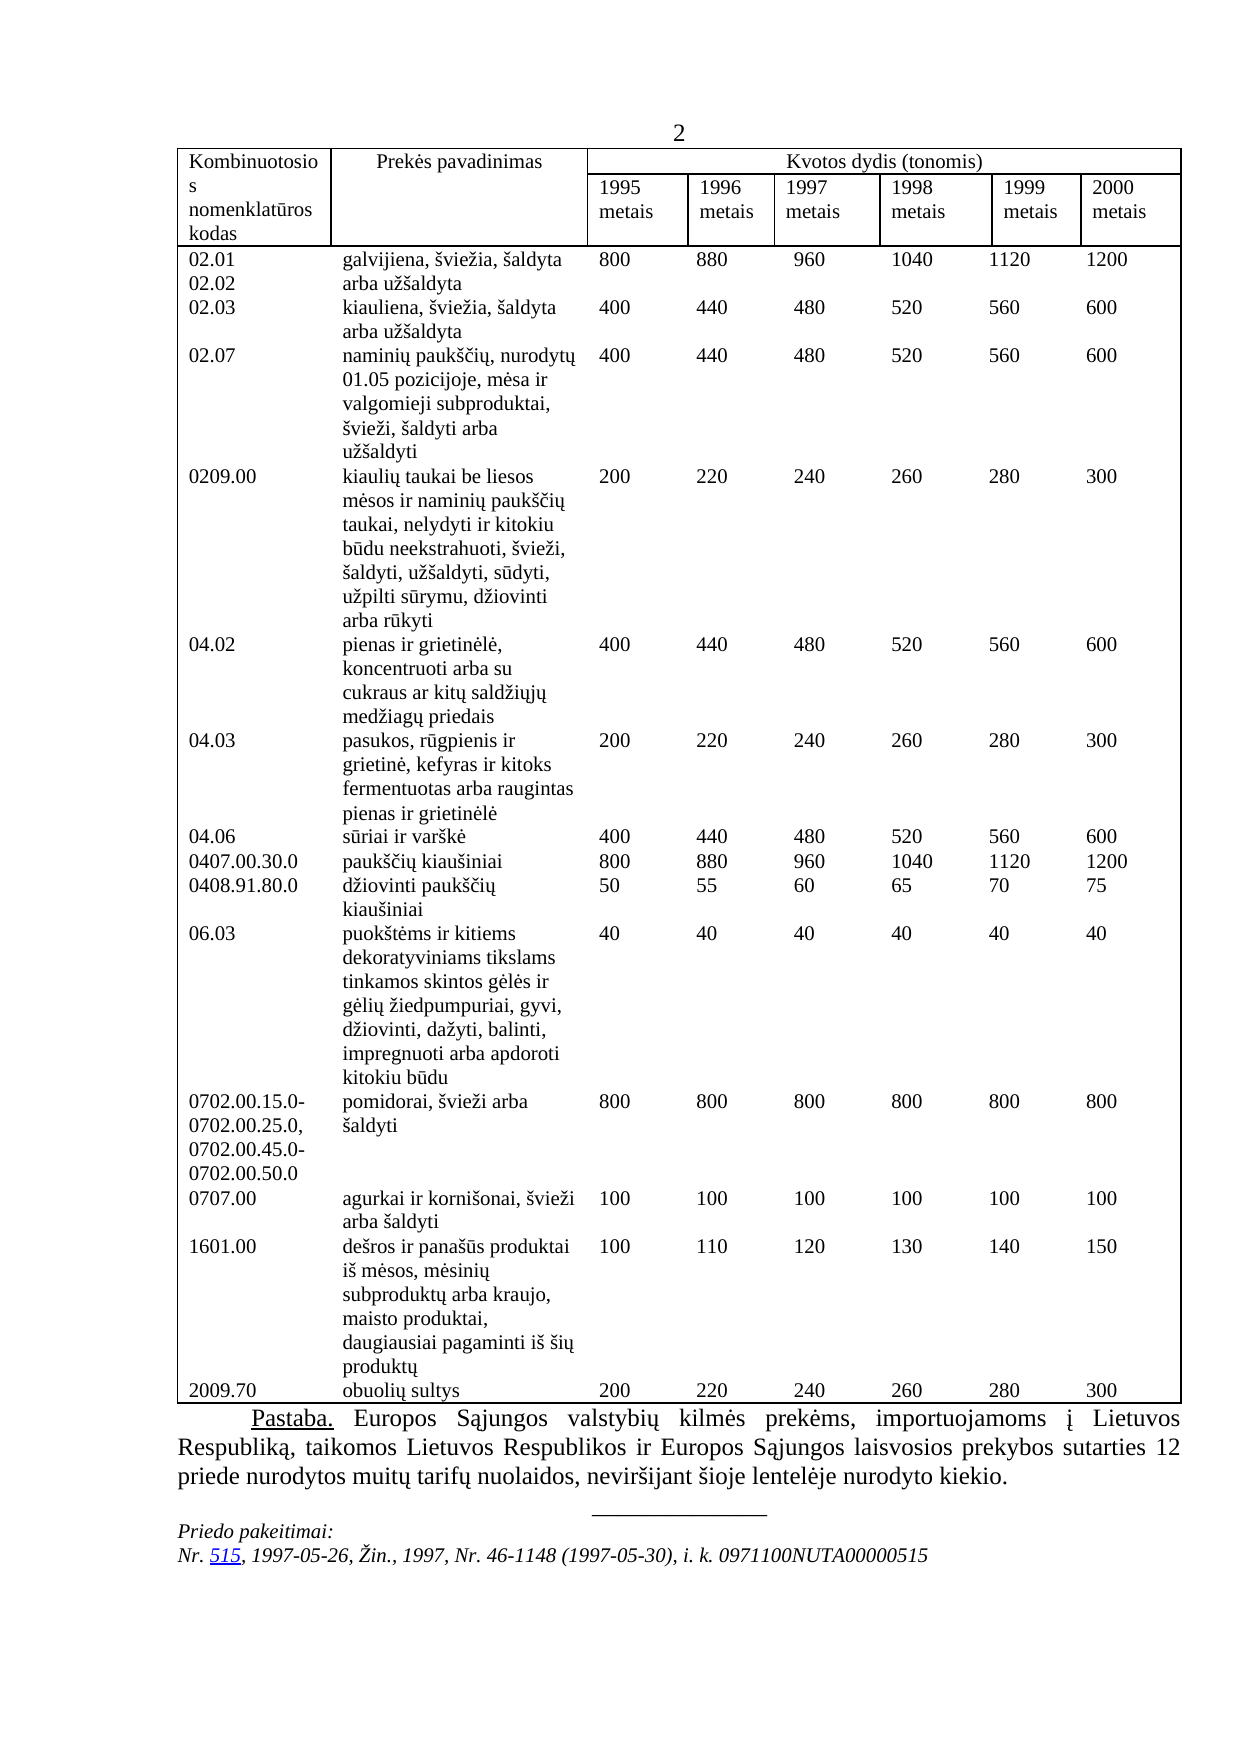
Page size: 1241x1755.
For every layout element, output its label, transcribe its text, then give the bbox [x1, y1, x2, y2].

table_cell obuolių sultys [331, 1378, 588, 1402]
table_cell 260 [880, 728, 977, 824]
table_cell kiauliena, šviežia, šaldyta arba užšaldyta [331, 295, 588, 343]
table_cell 100 [588, 1185, 685, 1233]
table_cell 520 [880, 825, 977, 848]
table_cell 40 [977, 921, 1074, 1089]
table_cell pienas ir grietinėlė, koncentruoti arba su cukraus ar kitų saldžiųjų medžiagų priedais [331, 632, 588, 728]
table_cell 60 [783, 873, 880, 921]
table_cell 130 [880, 1234, 977, 1378]
table_cell 04.03 [178, 728, 331, 824]
text ______________ [177, 1490, 1181, 1518]
table_cell 1200 [1075, 849, 1180, 873]
table_cell 220 [685, 1378, 782, 1402]
table_cell 55 [685, 873, 782, 921]
table_cell 65 [880, 873, 977, 921]
table_cell 440 [685, 343, 782, 463]
table_cell 520 [880, 295, 977, 343]
table_cell 400 [588, 632, 685, 728]
table_cell 02.01 02.02 [178, 247, 331, 295]
table_cell 280 [977, 1378, 1074, 1402]
table_cell 220 [685, 464, 782, 632]
table_cell kiaulių taukai be liesos mėsos ir naminių paukščių taukai, nelydyti ir kitokiu būdu neekstrahuoti, švieži, šaldyti, užšaldyti, sūdyti, užpilti sūrymu, džiovinti arba rūkyti [331, 464, 588, 632]
table_cell dešros ir panašūs produktai iš mėsos, mėsinių subproduktų arba kraujo, maisto produktai, daugiausiai pagaminti iš šių produktų [331, 1234, 588, 1378]
table_cell 02.03 [178, 295, 331, 343]
table_cell 400 [588, 343, 685, 463]
table_cell 0408.91.80.0 [178, 873, 331, 921]
table_cell 100 [588, 1234, 685, 1378]
table_cell 1997 metais [775, 175, 879, 245]
table_cell agurkai ir kornišonai, švieži arba šaldyti [331, 1185, 588, 1233]
table_cell [332, 173, 587, 245]
table_cell 0209.00 [178, 464, 331, 632]
table_cell 240 [783, 1378, 880, 1402]
table_header Prekės pavadinimas [332, 149, 587, 173]
table_cell 440 [685, 632, 782, 728]
table_cell 800 [588, 247, 685, 295]
table_cell 600 [1075, 632, 1180, 728]
table_cell 280 [977, 464, 1074, 632]
table_cell sūriai ir varškė [331, 825, 588, 848]
table_cell naminių paukščių, nurodytų 01.05 pozicijoje, mėsa ir valgomieji subproduktai, švieži, šaldyti arba užšaldyti [331, 343, 588, 463]
table_cell 02.07 [178, 343, 331, 463]
table_cell 480 [783, 343, 880, 463]
table_cell 1601.00 [178, 1234, 331, 1378]
table_cell 40 [588, 921, 685, 1089]
table_cell 1040 [880, 849, 977, 873]
table_cell 960 [783, 849, 880, 873]
table_cell 0407.00.30.0 [178, 849, 331, 873]
table_cell 1120 [977, 247, 1074, 295]
table_cell 440 [685, 295, 782, 343]
table_cell 260 [880, 1378, 977, 1402]
table_cell pasukos, rūgpienis ir grietinė, kefyras ir kitoks fermentuotas arba raugintas pienas ir grietinėlė [331, 728, 588, 824]
table_cell 200 [588, 728, 685, 824]
table_cell 560 [977, 632, 1074, 728]
table_cell 220 [685, 728, 782, 824]
table_cell 1999 metais [993, 175, 1080, 245]
text Nr. 515, 1997-05-26, Žin., 1997, Nr. 46-1148 (1997-05-30), i. k. 0971100NUTA00000515 [177, 1543, 1181, 1567]
table_cell pomidorai, švieži arba šaldyti [331, 1089, 588, 1185]
table_cell džiovinti paukščių kiaušiniai [331, 873, 588, 921]
table_cell 280 [977, 728, 1074, 824]
table_cell 40 [685, 921, 782, 1089]
table_cell 800 [588, 1089, 685, 1185]
table_cell 300 [1075, 1378, 1180, 1402]
table_cell 120 [783, 1234, 880, 1378]
table_cell 520 [880, 632, 977, 728]
table_cell 100 [880, 1185, 977, 1233]
table_cell paukščių kiaušiniai [331, 849, 588, 873]
table_cell 960 [783, 247, 880, 295]
table_cell 800 [880, 1089, 977, 1185]
table_cell 70 [977, 873, 1074, 921]
table_cell 800 [977, 1089, 1074, 1185]
table_cell 0707.00 [178, 1185, 331, 1233]
table_cell 04.06 [178, 825, 331, 848]
table_cell 04.02 [178, 632, 331, 728]
table_cell 880 [685, 849, 782, 873]
table_cell 800 [588, 849, 685, 873]
table_cell 600 [1075, 295, 1180, 343]
table_cell 140 [977, 1234, 1074, 1378]
table_cell 1998 metais [881, 175, 991, 245]
table_cell 480 [783, 632, 880, 728]
table_cell 880 [685, 247, 782, 295]
table_cell 800 [783, 1089, 880, 1185]
table_cell 440 [685, 825, 782, 848]
table_cell 1996 metais [689, 175, 774, 245]
table_cell 200 [588, 464, 685, 632]
table_cell 1120 [977, 849, 1074, 873]
table_cell 480 [783, 825, 880, 848]
table_cell 2009.70 [178, 1378, 331, 1402]
table_cell 400 [588, 825, 685, 848]
table_cell 1200 [1075, 247, 1180, 295]
table_cell 100 [977, 1185, 1074, 1233]
text Priedo pakeitimai: [177, 1518, 1181, 1543]
table_cell 800 [685, 1089, 782, 1185]
text Pastaba. Europos Sąjungos valstybių kilmės prekėms, importuojamoms į Lietuvos Respubliką, taikomos Lietuvos Respublikos ir Europos Sąjungos laisvosios prekybos sutarties 12 priede nurodytos muitų tarifų nuolaidos, neviršijant šioje lentelėje nurodyto kiekio. [177, 1404, 1181, 1490]
table_cell 110 [685, 1234, 782, 1378]
table_cell 260 [880, 464, 977, 632]
table_cell 400 [588, 295, 685, 343]
table_cell 300 [1075, 464, 1180, 632]
table_cell 100 [1075, 1185, 1180, 1233]
table_cell 40 [880, 921, 977, 1089]
table_cell 800 [1075, 1089, 1180, 1185]
table_cell 480 [783, 295, 880, 343]
table_cell 240 [783, 728, 880, 824]
table_cell 06.03 [178, 921, 331, 1089]
table_cell puokštėms ir kitiems dekoratyviniams tikslams tinkamos skintos gėlės ir gėlių žiedpumpuriai, gyvi, džiovinti, dažyti, balinti, impregnuoti arba apdoroti kitokiu būdu [331, 921, 588, 1089]
table_cell 40 [1075, 921, 1180, 1089]
table_cell 0702.00.15.0-0702.00.25.0, 0702.00.45.0-0702.00.50.0 [178, 1089, 331, 1185]
table_cell 600 [1075, 825, 1180, 848]
table_cell 200 [588, 1378, 685, 1402]
table_cell 300 [1075, 728, 1180, 824]
table_cell 1995 metais [588, 175, 687, 245]
table_cell galvijiena, šviežia, šaldyta arba užšaldyta [331, 247, 588, 295]
table_cell 1040 [880, 247, 977, 295]
table_cell 75 [1075, 873, 1180, 921]
table_cell 150 [1075, 1234, 1180, 1378]
table_cell 600 [1075, 343, 1180, 463]
table_cell 520 [880, 343, 977, 463]
table_header Kombinuotosios nomenklatūros kodas [178, 149, 330, 245]
table_cell 560 [977, 343, 1074, 463]
table_cell 100 [685, 1185, 782, 1233]
table_cell 100 [783, 1185, 880, 1233]
table_cell 560 [977, 825, 1074, 848]
table_cell 40 [783, 921, 880, 1089]
table_cell 240 [783, 464, 880, 632]
table_header Kvotos dydis (tonomis) [588, 149, 1180, 173]
table_cell 2000 metais [1082, 175, 1180, 245]
table_cell 560 [977, 295, 1074, 343]
table_cell 50 [588, 873, 685, 921]
